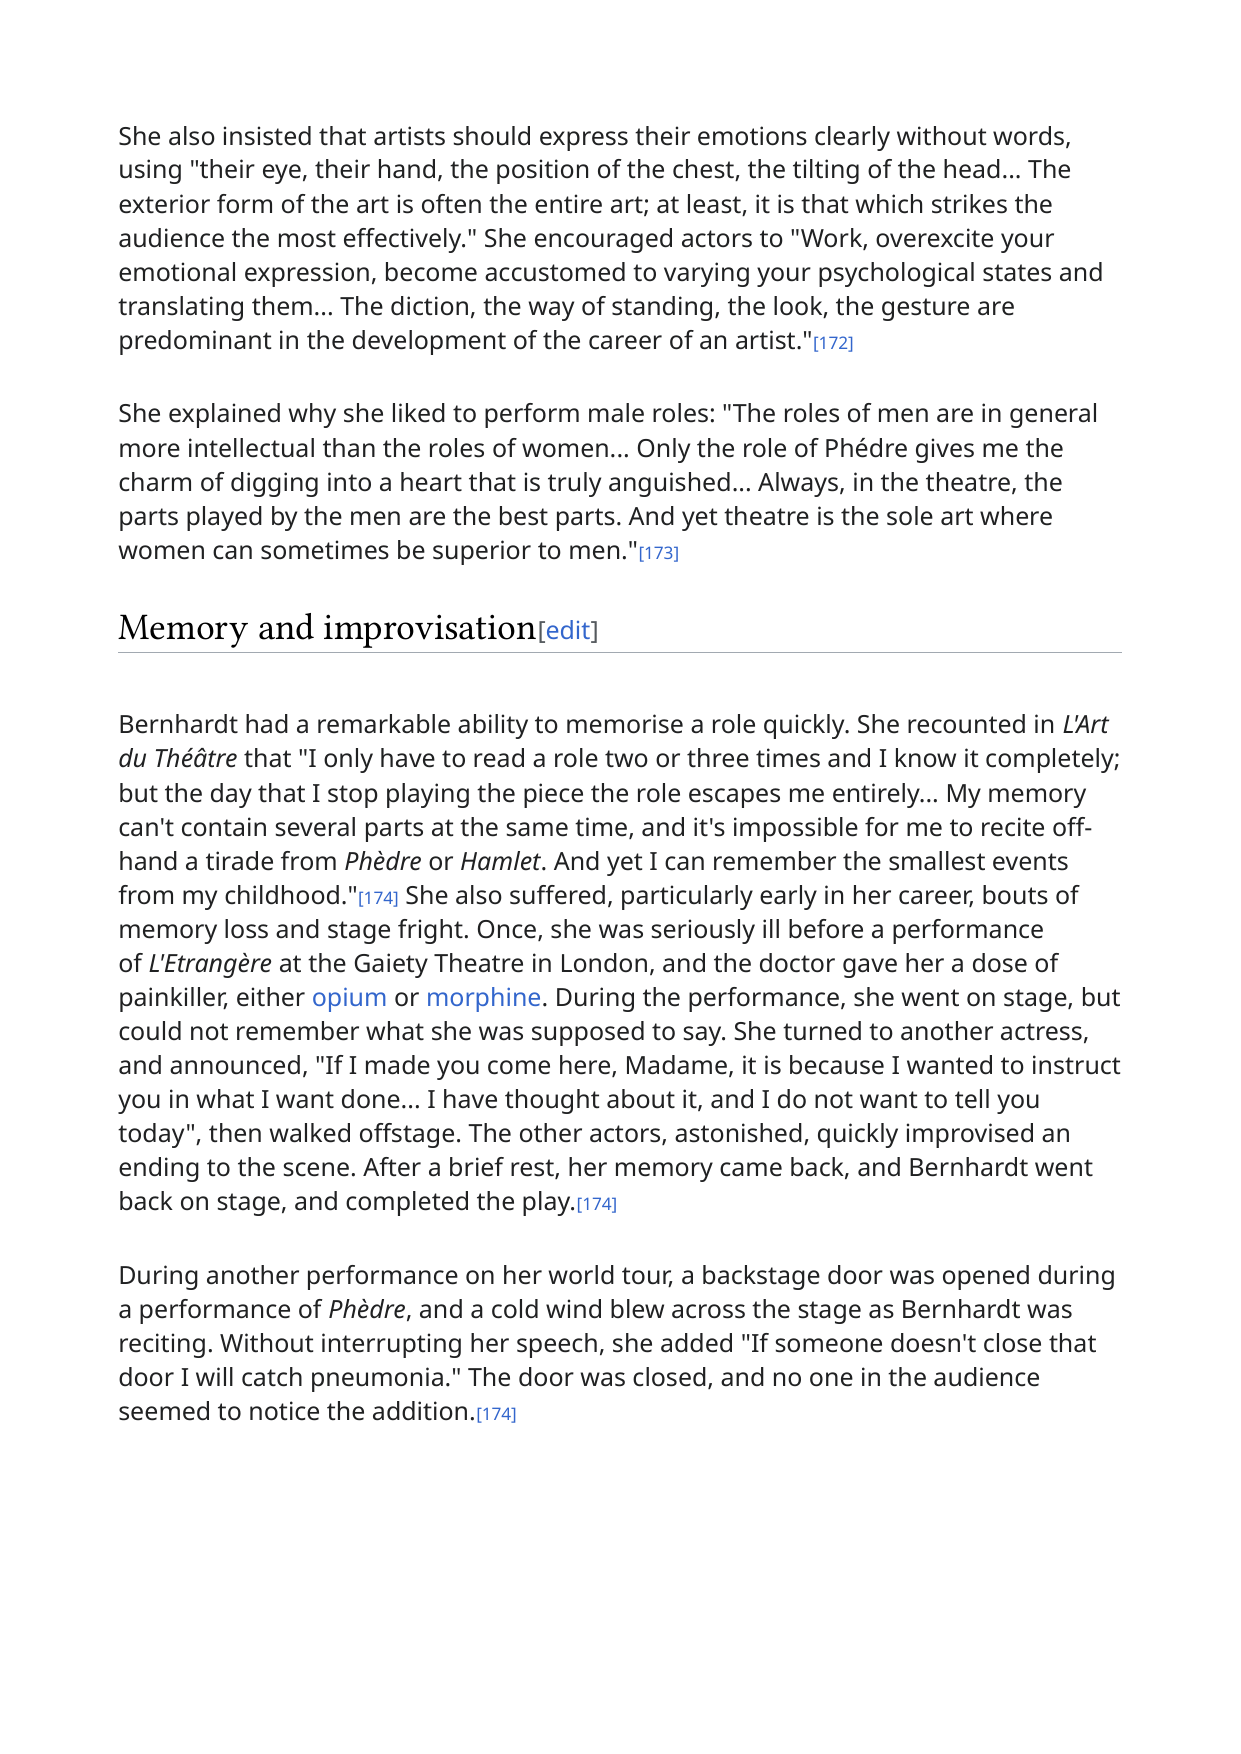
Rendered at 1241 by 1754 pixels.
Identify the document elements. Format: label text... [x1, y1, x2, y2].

text During another performance on her world tour, a backstage door was opened during a performance of Phèdre, and a cold wind blew across the stage as Bernhardt was reciting. Without interrupting her speech, she added "If someone doesn't close that door I will catch pneumonia." The door was closed, and no one in the audience seemed to notice the addition.[174] [118, 1258, 1122, 1428]
text Bernhardt had a remarkable ability to memorise a role quickly. She recounted in L'Art du Théâtre that "I only have to read a role two or three times and I know it completely; but the day that I stop playing the piece the role escapes me entirely... My memory can't contain several parts at the same time, and it's impossible for me to recite off-hand a tirade from Phèdre or Hamlet. And yet I can remember the smallest events from my childhood."[174] She also suffered, particularly early in her career, bouts of memory loss and stage fright. Once, she was seriously ill before a performance of L'Etrangère at the Gaiety Theatre in London, and the doctor gave her a dose of painkiller, either opium or morphine. During the performance, she went on stage, but could not remember what she was supposed to say. She turned to another actress, and announced, "If I made you come here, Madame, it is because I wanted to instruct you in what I want done... I have thought about it, and I do not want to tell you today", then walked offstage. The other actors, astonished, quickly improvised an ending to the scene. After a brief rest, her memory came back, and Bernhardt went back on stage, and completed the play.[174] [118, 707, 1122, 1218]
text She explained why she liked to perform male roles: "The roles of men are in general more intellectual than the roles of women... Only the role of Phédre gives me the charm of digging into a heart that is truly anguished... Always, in the theatre, the parts played by the men are the best parts. And yet theatre is the sole art where women can sometimes be superior to men."[173] [118, 396, 1122, 566]
subtitle Memory and improvisation[edit] [118, 606, 1122, 652]
text She also insisted that artists should express their emotions clearly without words, using "their eye, their hand, the position of the chest, the tilting of the head... The exterior form of the art is often the entire art; at least, it is that which strikes the audience the most effectively." She encouraged actors to "Work, overexcite your emotional expression, become accustomed to varying your psychological states and translating them... The diction, the way of standing, the look, the gesture are predominant in the development of the career of an artist."[172] [118, 118, 1122, 357]
